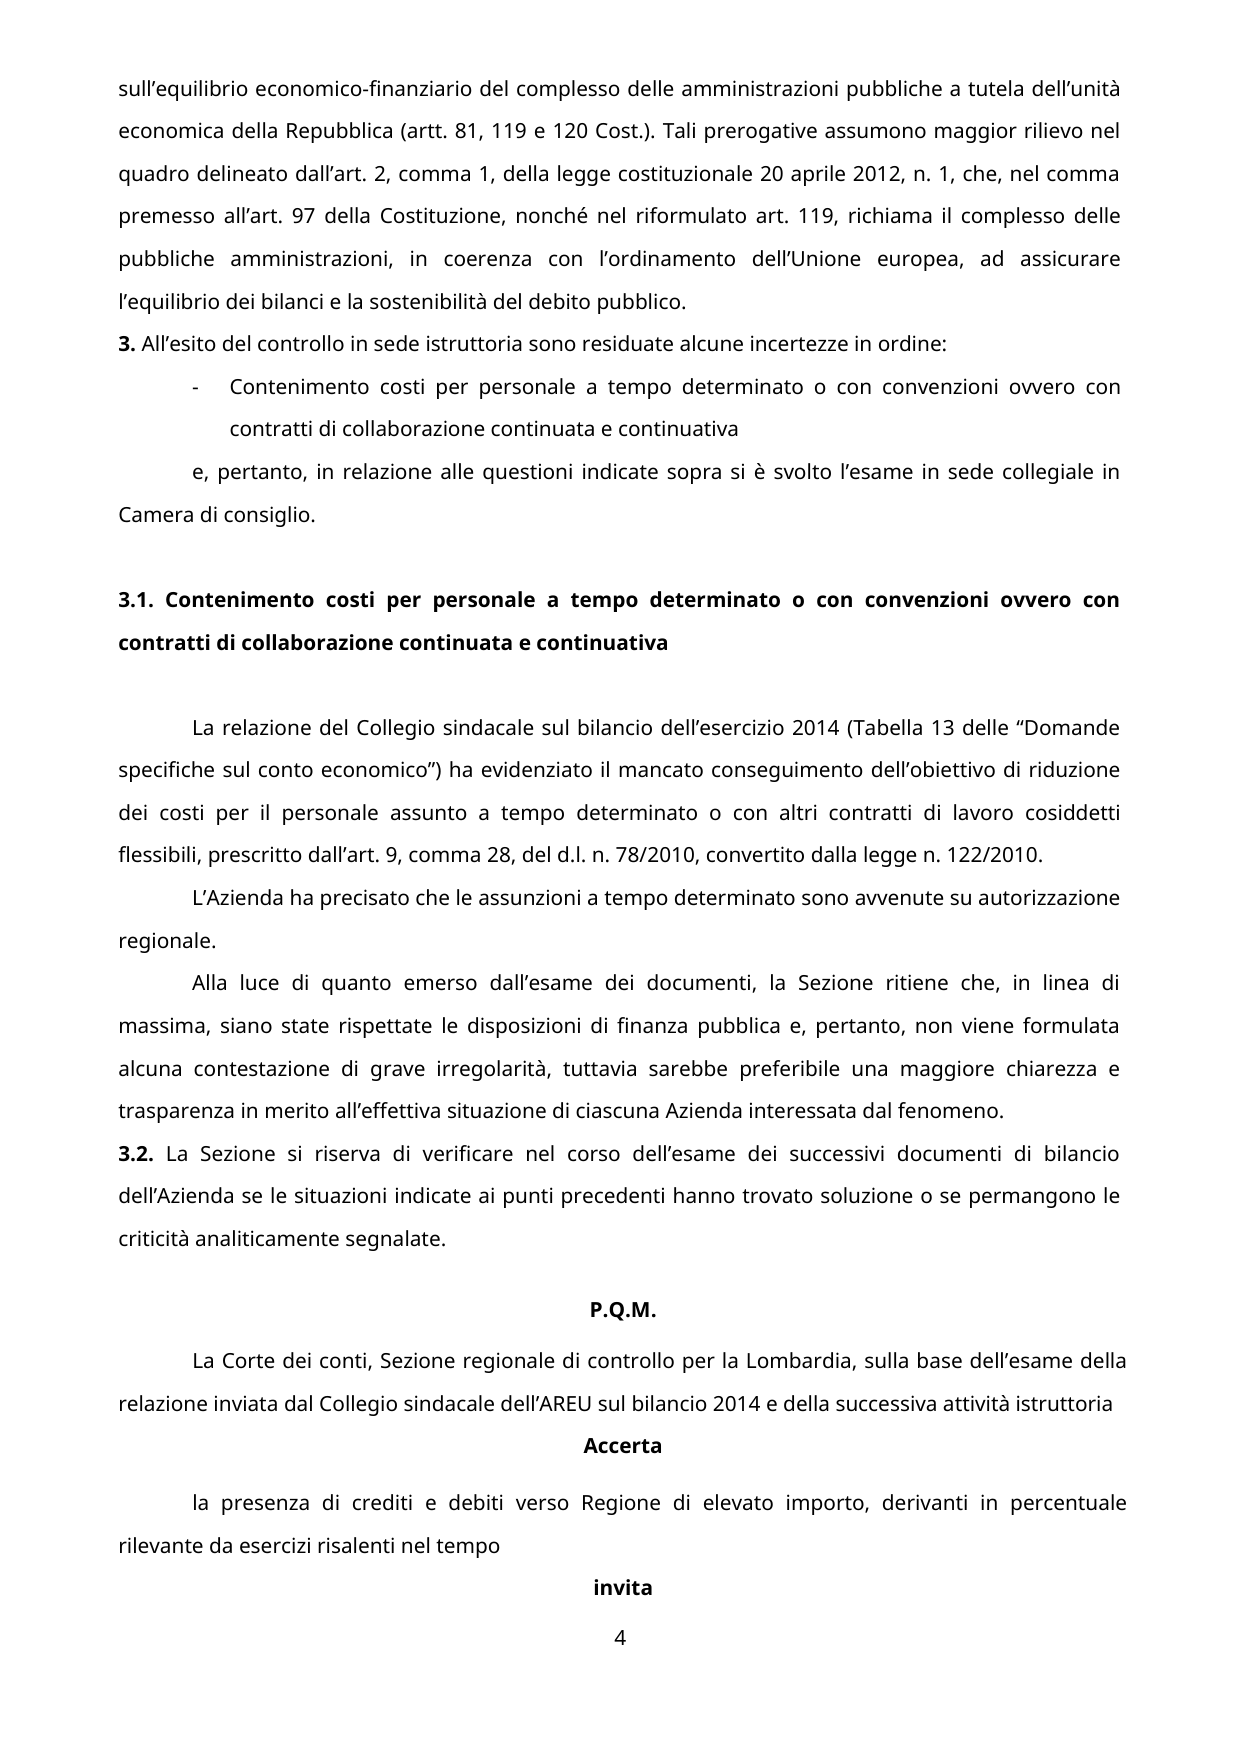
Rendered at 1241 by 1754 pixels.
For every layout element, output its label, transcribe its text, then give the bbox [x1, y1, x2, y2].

text invita [118, 1573, 1128, 1602]
text 3.1. Contenimento costi per personale a tempo determinato o con convenzioni ovvero con contratti di collaborazione continuata e continuativa [118, 585, 1122, 656]
text 3.2. La Sezione si riserva di verificare nel corso dell’esame dei successivi documenti di bilancio dell’Azienda se le situazioni indicate ai punti precedenti hanno trovato soluzione o se permangono le criticità analiticamente segnalate. [118, 1139, 1122, 1252]
text e, pertanto, in relazione alle questioni indicate sopra si è svolto l’esame in sede collegiale in Camera di consiglio. [118, 457, 1122, 528]
text 3. All’esito del controllo in sede istruttoria sono residuate alcune incertezze in ordine: [118, 329, 1122, 358]
text sull’equilibrio economico-finanziario del complesso delle amministrazioni pubbliche a tutela dell’unità economica della Repubblica (artt. 81, 119 e 120 Cost.). Tali prerogative assumono maggior rilievo nel quadro delineato dall’art. 2, comma 1, della legge costituzionale 20 aprile 2012, n. 1, che, nel comma premesso all’art. 97 della Costituzione, nonché nel riformulato art. 119, richiama il complesso delle pubbliche amministrazioni, in coerenza con l’ordinamento dell’Unione europea, ad assicurare l’equilibrio dei bilanci e la sostenibilità del debito pubblico. [118, 74, 1122, 315]
text la presenza di crediti e debiti verso Regione di elevato importo, derivanti in percentuale rilevante da esercizi risalenti nel tempo [118, 1488, 1128, 1559]
list Contenimento costi per personale a tempo determinato o con convenzioni ovvero con contratti di collaborazione continuata e continuativa [192, 372, 1122, 443]
text L’Azienda ha precisato che le assunzioni a tempo determinato sono avvenute su autorizzazione regionale. [118, 883, 1122, 954]
text P.Q.M. [118, 1295, 1128, 1323]
text La relazione del Collegio sindacale sul bilancio dell’esercizio 2014 (Tabella 13 delle “Domande specifiche sul conto economico”) ha evidenziato il mancato conseguimento dell’obiettivo di riduzione dei costi per il personale assunto a tempo determinato o con altri contratti di lavoro cosiddetti flessibili, prescritto dall’art. 9, comma 28, del d.l. n. 78/2010, convertito dalla legge n. 122/2010. [118, 713, 1122, 869]
text La Corte dei conti, Sezione regionale di controllo per la Lombardia, sulla base dell’esame della relazione inviata dal Collegio sindacale dell’AREU sul bilancio 2014 e della successiva attività istruttoria [118, 1346, 1128, 1417]
text Accerta [118, 1431, 1128, 1460]
text Alla luce di quanto emerso dall’esame dei documenti, la Sezione ritiene che, in linea di massima, siano state rispettate le disposizioni di finanza pubblica e, pertanto, non viene formulata alcuna contestazione di grave irregolarità, tuttavia sarebbe preferibile una maggiore chiarezza e trasparenza in merito all’effettiva situazione di ciascuna Azienda interessata dal fenomeno. [118, 968, 1122, 1125]
